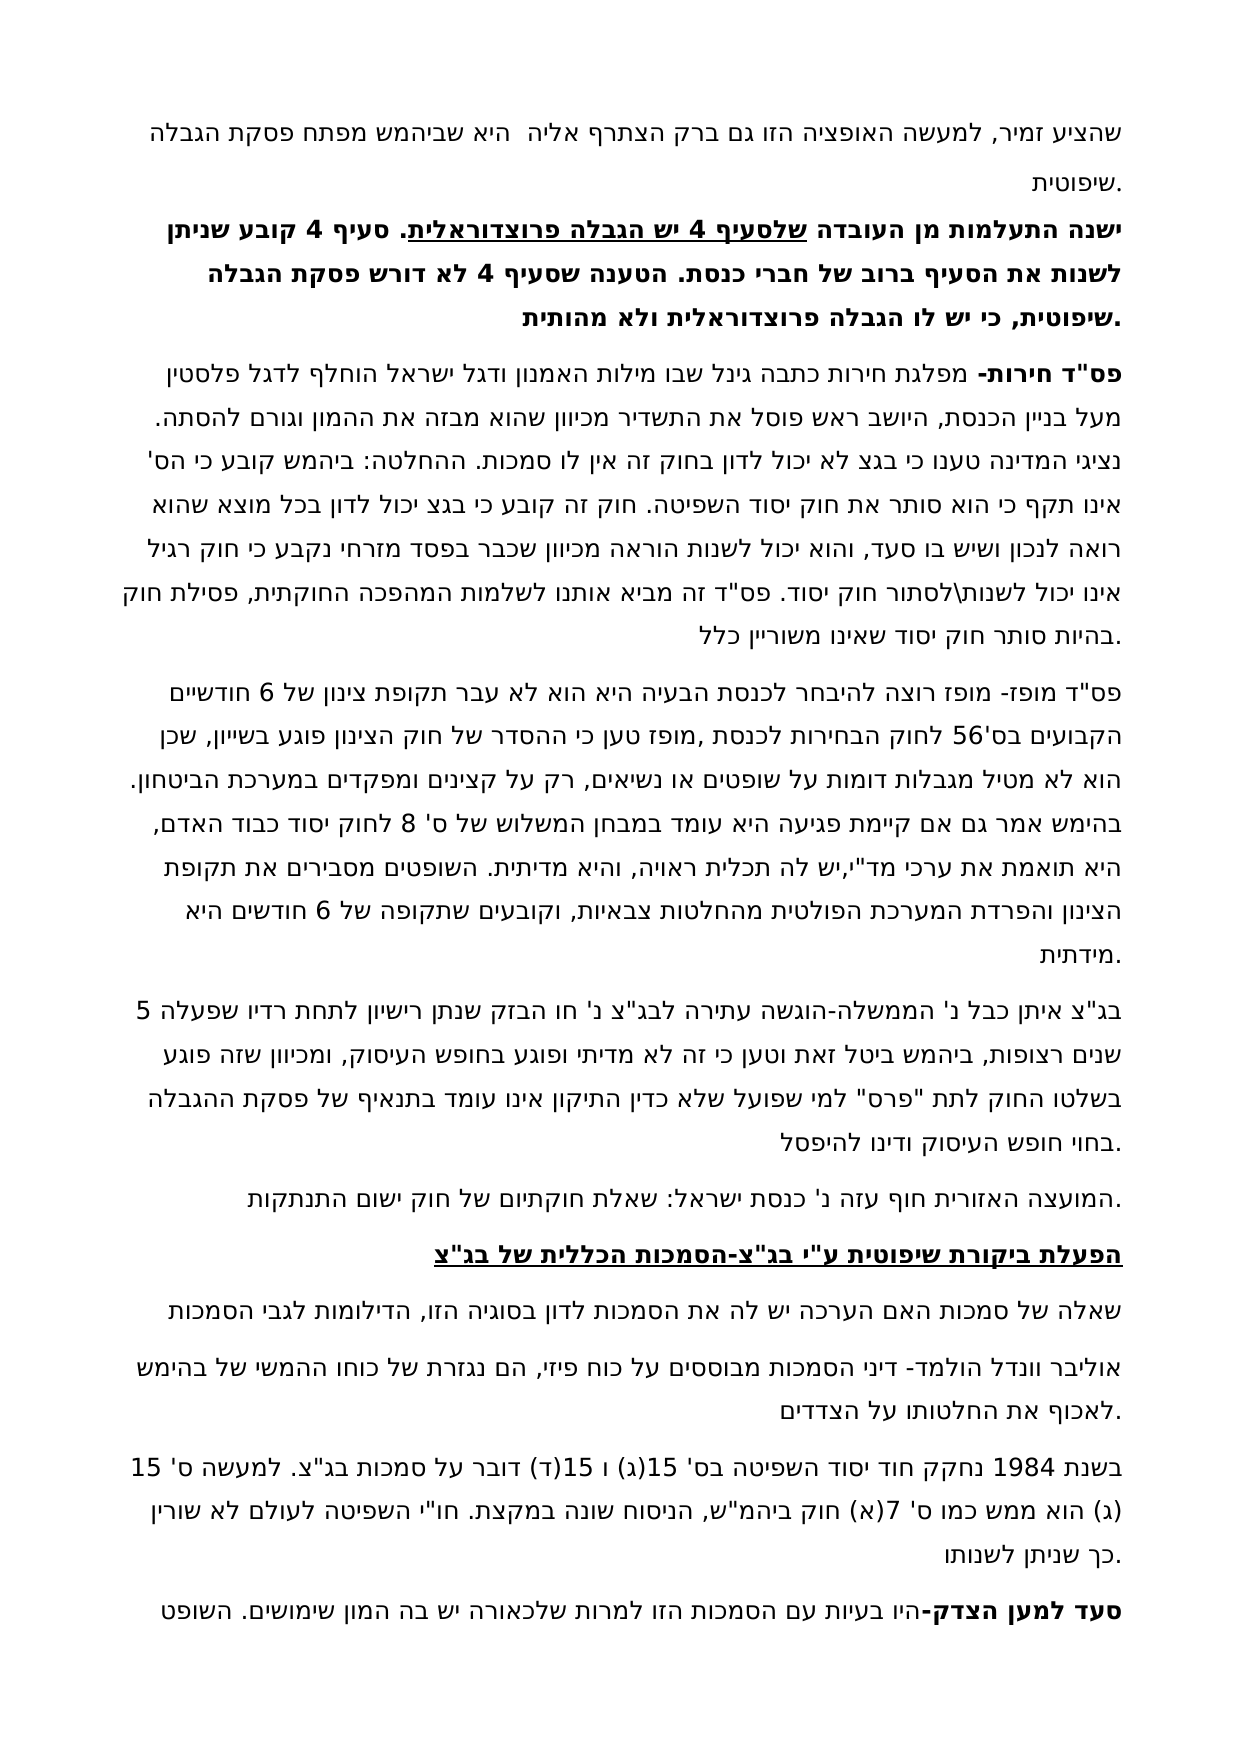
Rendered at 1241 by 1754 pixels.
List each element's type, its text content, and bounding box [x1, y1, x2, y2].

text המועצה האזורית חוף עזה נ' כנסת ישראל: שאלת חוקתיום של חוק ישום התנתקות. [118, 1184, 1122, 1213]
text פס"ד הופנונג- נטען שוב שחוק המימון ס' 4 לחוק יסוד הכנסת לא חוקתי כי הוא לא נחקק ברוב של 61, בניגוד לפסד ברגמן ביהמש קבע שלא כל פגיעה בשווין תביא לבטלתו של חוק. כדי שביהמש יפסול חוק צריך להראות שהפיעה אינה זניחה אלא בולטת ומשמעות, משמע פגיעה מהותית, נסדוק זו ע"י מבחן משולוש הקובע את ערכי המדינה, תכלית ראויה, ומדתיות, זה מה שהציע זמיר, למעשה האופציה הזו גם ברק הצתרף אליה היא שביהמש מפתח פסקת הגבלה שיפוטית. [118, 118, 1122, 198]
text פס"ד מופז- מופז רוצה להיבחר לכנסת הבעיה היא הוא לא עבר תקופת צינון של 6 חודשיים הקבועים בס'56 לחוק הבחירות לכנסת ,מופז טען כי ההסדר של חוק הצינון פוגע בשייון, שכן הוא לא מטיל מגבלות דומות על שופטים או נשיאים, רק על קצינים ומפקדים במערכת הביטחון. בהימש אמר גם אם קיימת פגיעה היא עומד במבחן המשלוש של ס' 8 לחוק יסוד כבוד האדם, היא תואמת את ערכי מד"י,יש לה תכלית ראויה, והיא מדיתית. השופטים מסבירים את תקופת הצינון והפרדת המערכת הפולטית מהחלטות צבאיות, וקובעים שתקופה של 6 חודשים היא מידתית. [118, 678, 1122, 969]
text שאלה של סמכות האם הערכה יש לה את הסמכות לדון בסוגיה הזו, הדילומות לגבי הסמכות [118, 1297, 1122, 1326]
text אוליבר וונדל הולמד- דיני הסמכות מבוססים על כוח פיזי, הם נגזרת של כוחו ההמשי של בהימש לאכוף את החלטותו על הצדדים. [118, 1353, 1122, 1426]
text ישנה התעלמות מן העובדה שלסעיף 4 יש הגבלה פרוצדוראלית. סעיף 4 קובע שניתן לשנות את הסעיף ברוב של חברי כנסת. הטענה שסעיף 4 לא דורש פסקת הגבלה שיפוטית, כי יש לו הגבלה פרוצדוראלית ולא מהותית. [118, 215, 1122, 332]
text סעד למען הצדק-היו בעיות עם הסמכות הזו למרות שלכאורה יש בה המון שימושים. השופט ברנזון אומר שסעד למען הצד זה כל תרופה וסעד אפשר יישרו בעינו של בגצ. חיים כהן אומר שזהו צדק מחוץ לחוץ, זה שונה מן הדין, ומצוי הוא מחוץ לדין. [118, 1597, 1122, 1626]
text בג"צ איתן כבל נ' הממשלה-הוגשה עתירה לבג"צ נ' חו הבזק שנתן רישיון לתחת רדיו שפעלה 5 שנים רצופות, ביהמש ביטל זאת וטען כי זה לא מדיתי ופוגע בחופש העיסוק, ומכיוון שזה פוגע בשלטו החוק לתת "פרס" למי שפועל שלא כדין התיקון אינו עומד בתנאיף של פסקת ההגבלה בחוי חופש העיסוק ודינו להיפסל. [118, 997, 1122, 1157]
text פס"ד חירות- מפלגת חירות כתבה גינל שבו מילות האמנון ודגל ישראל הוחלף לדגל פלסטין מעל בניין הכנסת, היושב ראש פוסל את התשדיר מכיוון שהוא מבזה את ההמון וגורם להסתה. נציגי המדינה טענו כי בגצ לא יכול לדון בחוק זה אין לו סמכות. ההחלטה: ביהמש קובע כי הס' אינו תקף כי הוא סותר את חוק יסוד השפיטה. חוק זה קובע כי בגצ יכול לדון בכל מוצא שהוא רואה לנכון ושיש בו סעד, והוא יכול לשנות הוראה מכיוון שכבר בפסד מזרחי נקבע כי חוק רגיל אינו יכול לשנות\לסתור חוק יסוד. פס"ד זה מביא אותנו לשלמות המהפכה החוקתית, פסילת חוק בהיות סותר חוק יסוד שאינו משוריין כלל. [118, 359, 1122, 651]
text הפעלת ביקורת שיפוטית ע"י בג"צ-הסמכות הכללית של בג"צ [118, 1240, 1122, 1269]
text בשנת 1984 נחקק חוד יסוד השפיטה בס' 15(ג) ו 15(ד) דובר על סמכות בג"צ. למעשה ס' 15 (ג) הוא ממש כמו ס' 7(א) חוק ביהמ"ש, הניסוח שונה במקצת. חו"י השפיטה לעולם לא שורין כך שניתן לשנותו. [118, 1453, 1122, 1569]
